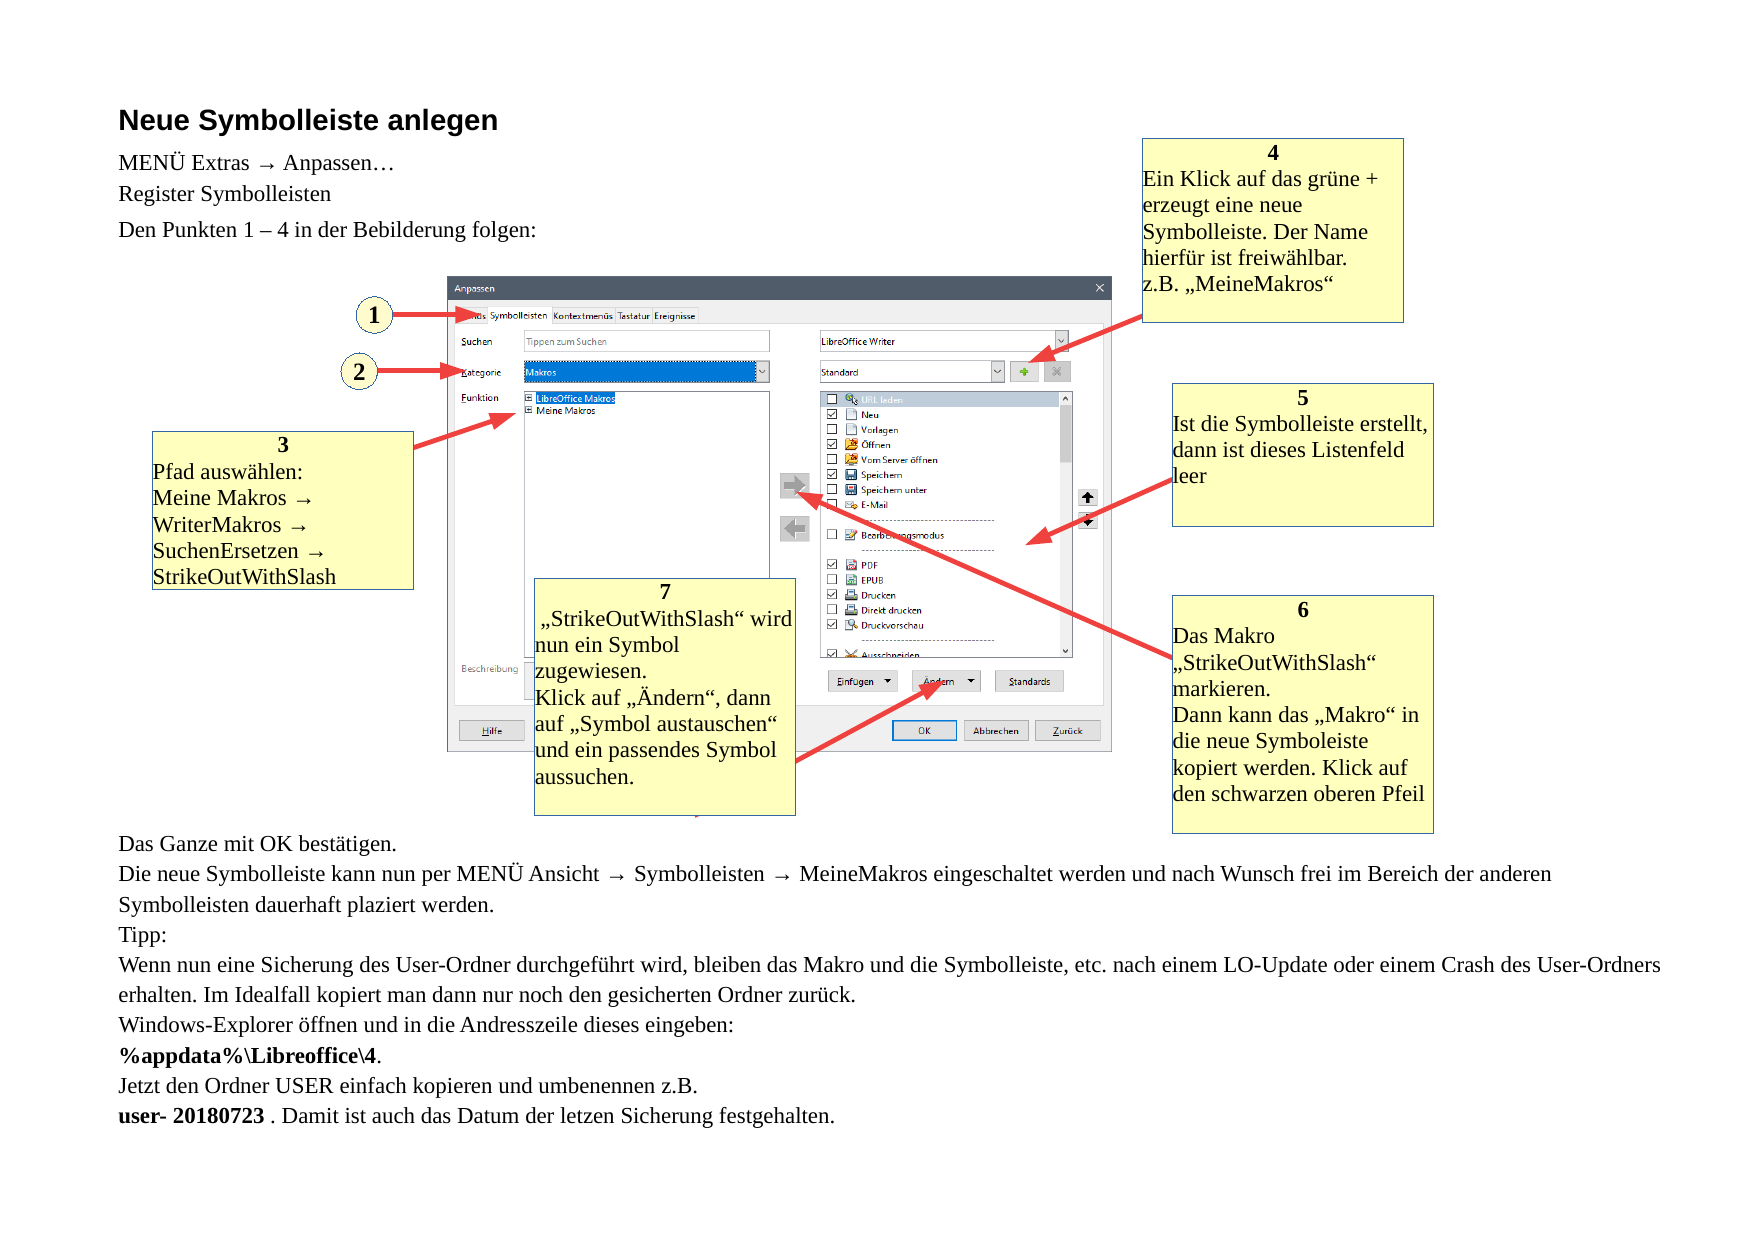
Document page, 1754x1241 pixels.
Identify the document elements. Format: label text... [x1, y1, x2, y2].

text [1404, 216, 1665, 242]
text [1404, 149, 1665, 206]
text MENÜ Extras → Anpassen… Register Symbolleisten [118, 149, 1142, 206]
picture [447, 276, 1112, 752]
text Den Punkten 1 – 4 in der Bebilderung folgen: [118, 216, 1142, 242]
subtitle Neue Symbolleiste anlegen [118, 103, 1665, 137]
text Das Ganze mit OK bestätigen. Die neue Symbolleiste kann nun per MENÜ Ansicht → Symbolleisten → MeineMakros eingeschaltet werden und nach Wunsch frei im Bereich der anderen Symbolleisten dauerhaft plaziert werden. Tipp: Wenn nun eine Sicherung des User-Ordner durchgeführt wird, bleiben das Makro und die Symbolleiste, etc. nach einem LO-Update oder einem Crash des User-Ordners erhalten. Im Idealfall kopiert man dann nur noch den gesicherten Ordner zurück. Windows-Explorer öffnen und in die Andresszeile dieses eingeben: %appdata%\Libreoffice\4. Jetzt den Ordner USER einfach kopieren und umbenennen z.B. user- 20180723 . Damit ist auch das Datum der letzen Sicherung festgehalten. [118, 830, 1665, 1128]
